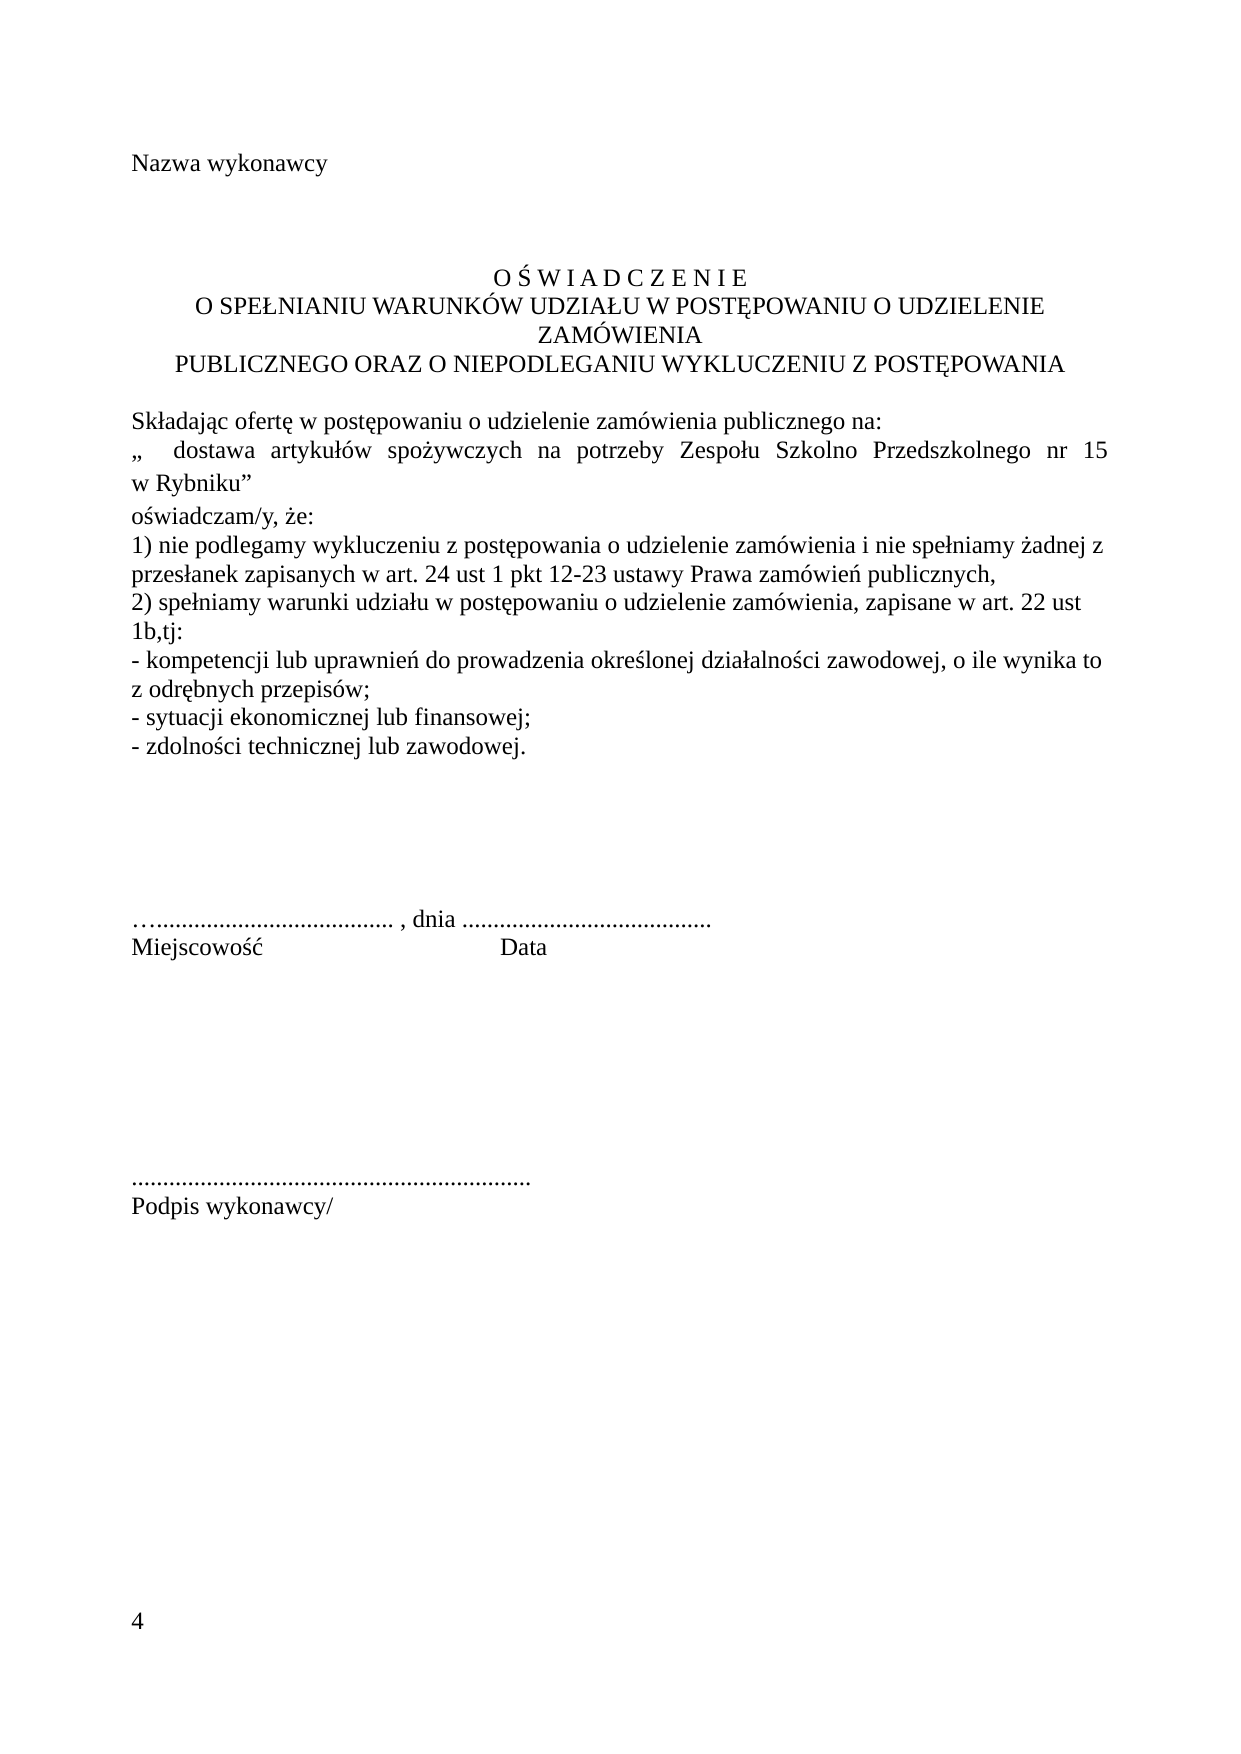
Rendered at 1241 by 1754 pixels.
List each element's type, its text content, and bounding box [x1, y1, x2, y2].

text Składając ofertę w postępowaniu o udzielenie zamówienia publicznego na: [131, 406, 1109, 435]
text 1) nie podlegamy wykluczeniu z postępowania o udzielenie zamówienia i nie spełniamy żadnej z [131, 530, 1109, 559]
text przesłanek zapisanych w art. 24 ust 1 pkt 12-23 ustawy Prawa zamówień publicznych, [131, 559, 1109, 587]
text - zdolności technicznej lub zawodowej. [131, 731, 1109, 760]
text ................................................................ [131, 1162, 1109, 1191]
text 2) spełniamy warunki udziału w postępowaniu o udzielenie zamówienia, zapisane w art. 22 ust 1b,tj: [131, 587, 1109, 645]
text PUBLICZNEGO ORAZ O NIEPODLEGANIU WYKLUCZENIU Z POSTĘPOWANIA [131, 349, 1109, 378]
text Nazwa wykonawcy [131, 148, 1109, 176]
text …...................................... , dnia ........................................ [131, 904, 1109, 932]
text - sytuacji ekonomicznej lub finansowej; [131, 702, 1109, 731]
text „ dostawa artykułów spożywczych na potrzeby Zespołu Szkolno Przedszkolnego nr 15 w Rybniku” [131, 435, 1109, 497]
text O Ś W I A D C Z E N I E [131, 263, 1109, 291]
text Podpis wykonawcy/ [131, 1191, 1109, 1220]
text oświadczam/y, że: [131, 501, 1109, 530]
text z odrębnych przepisów; [131, 674, 1109, 702]
text - kompetencji lub uprawnień do prowadzenia określonej działalności zawodowej, o ile wynika to [131, 645, 1109, 674]
text Miejscowość Data [131, 932, 1109, 961]
text O SPEŁNIANIU WARUNKÓW UDZIAŁU W POSTĘPOWANIU O UDZIELENIE ZAMÓWIENIA [131, 291, 1109, 349]
